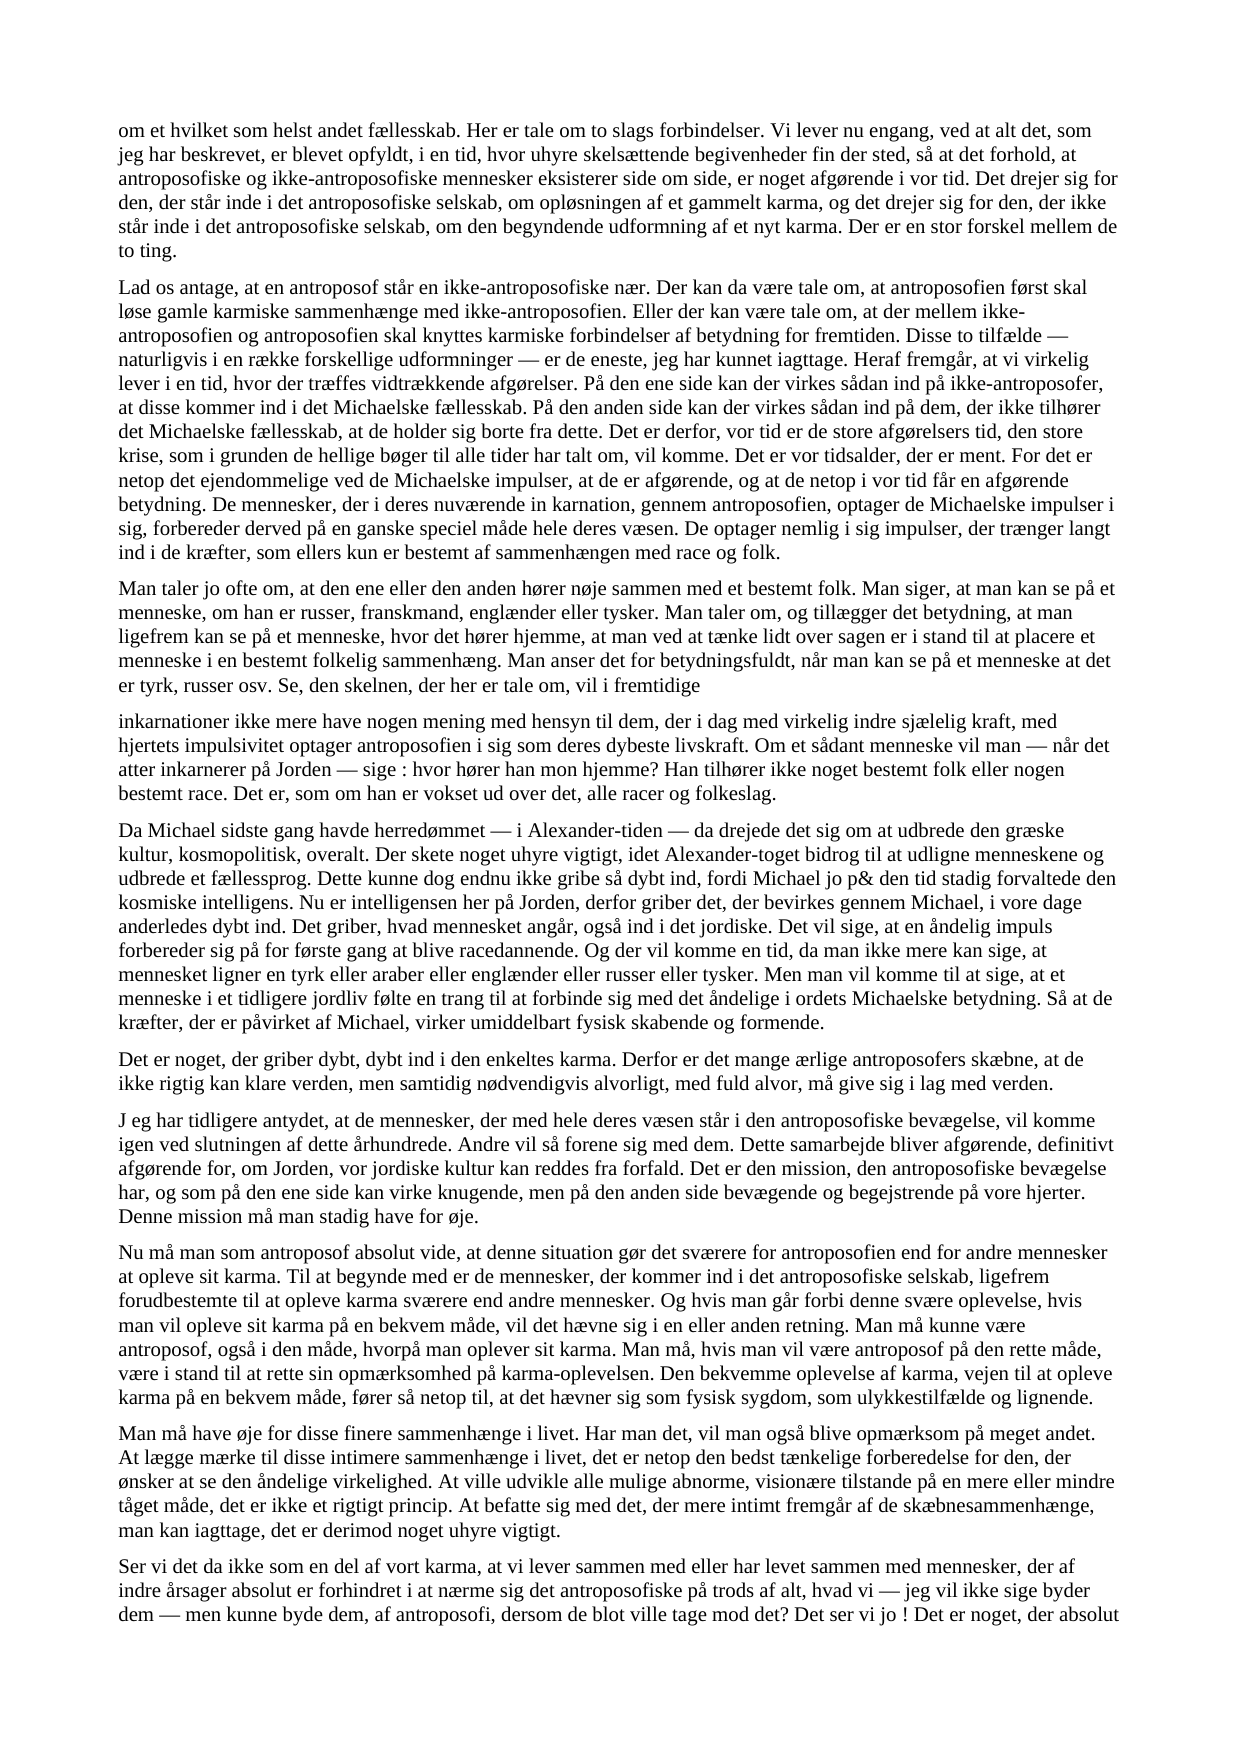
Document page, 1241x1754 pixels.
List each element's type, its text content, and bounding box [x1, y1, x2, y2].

text Man taler jo ofte om, at den ene eller den anden hører nøje sammen med et bestemt folk. Man siger, at man kan se på et menneske, om han er russer, franskmand, englænder eller tysker. Man taler om, og tillægger det betydning, at man ligefrem kan se på et menneske, hvor det hører hjemme, at man ved at tænke lidt over sagen er i stand til at placere et menneske i en bestemt folkelig sammenhæng. Man anser det for betydningsfuldt, når man kan se på et menneske at det er tyrk, russer osv. Se, den skelnen, der her er tale om, vil i fremtidige [118, 576, 1122, 697]
text om et hvilket som helst andet fællesskab. Her er tale om to slags forbindelser. Vi lever nu engang, ved at alt det, som jeg har beskrevet, er blevet opfyldt, i en tid, hvor uhyre skelsættende begivenheder fin der sted, så at det forhold, at antroposofiske og ikke-antroposofiske mennesker eksisterer side om side, er noget afgørende i vor tid. Det drejer sig for den, der står inde i det antroposofiske selskab, om opløsningen af et gammelt karma, og det drejer sig for den, der ikke står inde i det antroposofiske selskab, om den begyndende udformning af et nyt karma. Der er en stor forskel mellem de to ting. [118, 118, 1122, 262]
text Man må have øje for disse finere sammenhænge i livet. Har man det, vil man også blive opmærksom på meget andet. At lægge mærke til disse intimere sammenhænge i livet, det er netop den bedst tænkelige forberedelse for den, der ønsker at se den åndelige virkelighed. At ville udvikle alle mulige abnorme, visionære tilstande på en mere eller mindre tåget måde, det er ikke et rigtigt princip. At befatte sig med det, der mere intimt fremgår af de skæbnesammenhænge, man kan iagttage, det er derimod noget uhyre vigtigt. [118, 1421, 1122, 1542]
text Det er noget, der griber dybt, dybt ind i den enkeltes karma. Derfor er det mange ærlige antroposofers skæbne, at de ikke rigtig kan klare verden, men samtidig nødvendigvis alvorligt, med fuld alvor, må give sig i lag med verden. [118, 1047, 1122, 1095]
text Da Michael sidste gang havde herredømmet — i Alexander-tiden — da drejede det sig om at udbrede den græske kultur, kosmopolitisk, overalt. Der skete noget uhyre vigtigt, idet Alexander-toget bidrog til at udligne menneskene og udbrede et fællessprog. Dette kunne dog endnu ikke gribe så dybt ind, fordi Michael jo p& den tid stadig forvaltede den kosmiske intelligens. Nu er intelligensen her på Jorden, derfor griber det, der bevirkes gennem Michael, i vore dage anderledes dybt ind. Det griber, hvad mennesket angår, også ind i det jordiske. Det vil sige, at en åndelig impuls forbereder sig på for første gang at blive racedannende. Og der vil komme en tid, da man ikke mere kan sige, at mennesket ligner en tyrk eller araber eller englænder eller russer eller tysker. Men man vil komme til at sige, at et menneske i et tidligere jordliv følte en trang til at forbinde sig med det åndelige i ordets Michaelske betydning. Så at de kræfter, der er påvirket af Michael, virker umiddelbart fysisk skabende og formende. [118, 818, 1122, 1034]
text inkarnationer ikke mere have nogen mening med hensyn til dem, der i dag med virkelig indre sjælelig kraft, med hjertets impulsivitet optager antroposofien i sig som deres dybeste livskraft. Om et sådant menneske vil man — når det atter inkarnerer på Jorden — sige : hvor hører han mon hjemme? Han tilhører ikke noget bestemt folk eller nogen bestemt race. Det er, som om han er vokset ud over det, alle racer og folkeslag. [118, 709, 1122, 805]
text Ser vi det da ikke som en del af vort karma, at vi lever sammen med eller har levet sammen med mennesker, der af indre årsager absolut er forhindret i at nærme sig det antroposofiske på trods af alt, hvad vi — jeg vil ikke sige byder dem — men kunne byde dem, af antroposofi, dersom de blot ville tage mod det? Det ser vi jo ! Det er noget, der absolut [118, 1554, 1122, 1626]
text Lad os antage, at en antroposof står en ikke-antroposofiske nær. Der kan da være tale om, at antroposofien først skal løse gamle karmiske sammenhænge med ikke-antroposofien. Eller der kan være tale om, at der mellem ikke-antroposofien og antroposofien skal knyttes karmiske forbindelser af betydning for fremtiden. Disse to tilfælde — naturligvis i en række forskellige udformninger — er de eneste, jeg har kunnet iagttage. Heraf fremgår, at vi virkelig lever i en tid, hvor der træffes vidtrækkende afgørelser. På den ene side kan der virkes sådan ind på ikke-antroposofer, at disse kommer ind i det Michaelske fællesskab. På den anden side kan der virkes sådan ind på dem, der ikke tilhører det Michaelske fællesskab, at de holder sig borte fra dette. Det er derfor, vor tid er de store afgørelsers tid, den store krise, som i grunden de hellige bøger til alle tider har talt om, vil komme. Det er vor tidsalder, der er ment. For det er netop det ejendommelige ved de Michaelske impulser, at de er afgørende, og at de netop i vor tid får en afgørende betydning. De mennesker, der i deres nuværende in karnation, gennem antroposofien, optager de Michaelske impulser i sig, forbereder derved på en ganske speciel måde hele deres væsen. De optager nemlig i sig impulser, der trænger langt ind i de kræfter, som ellers kun er bestemt af sammenhængen med race og folk. [118, 275, 1122, 564]
text J eg har tidligere antydet, at de mennesker, der med hele deres væsen står i den antroposofiske bevægelse, vil komme igen ved slutningen af dette århundrede. Andre vil så forene sig med dem. Dette samarbejde bliver afgørende, definitivt afgørende for, om Jorden, vor jordiske kultur kan reddes fra forfald. Det er den mission, den antroposofiske bevægelse har, og som på den ene side kan virke knugende, men på den anden side bevægende og begejstrende på vore hjerter. Denne mission må man stadig have for øje. [118, 1107, 1122, 1228]
text Nu må man som antroposof absolut vide, at denne situation gør det sværere for antroposofien end for andre mennesker at opleve sit karma. Til at begynde med er de mennesker, der kommer ind i det antroposofiske selskab, ligefrem forudbestemte til at opleve karma sværere end andre mennesker. Og hvis man går forbi denne svære oplevelse, hvis man vil opleve sit karma på en bekvem måde, vil det hævne sig i en eller anden retning. Man må kunne være antroposof, også i den måde, hvorpå man oplever sit karma. Man må, hvis man vil være antroposof på den rette måde, være i stand til at rette sin opmærksomhed på karma-oplevelsen. Den bekvemme oplevelse af karma, vejen til at opleve karma på en bekvem måde, fører så netop til, at det hævner sig som fysisk sygdom, som ulykkestilfælde og lignende. [118, 1240, 1122, 1409]
